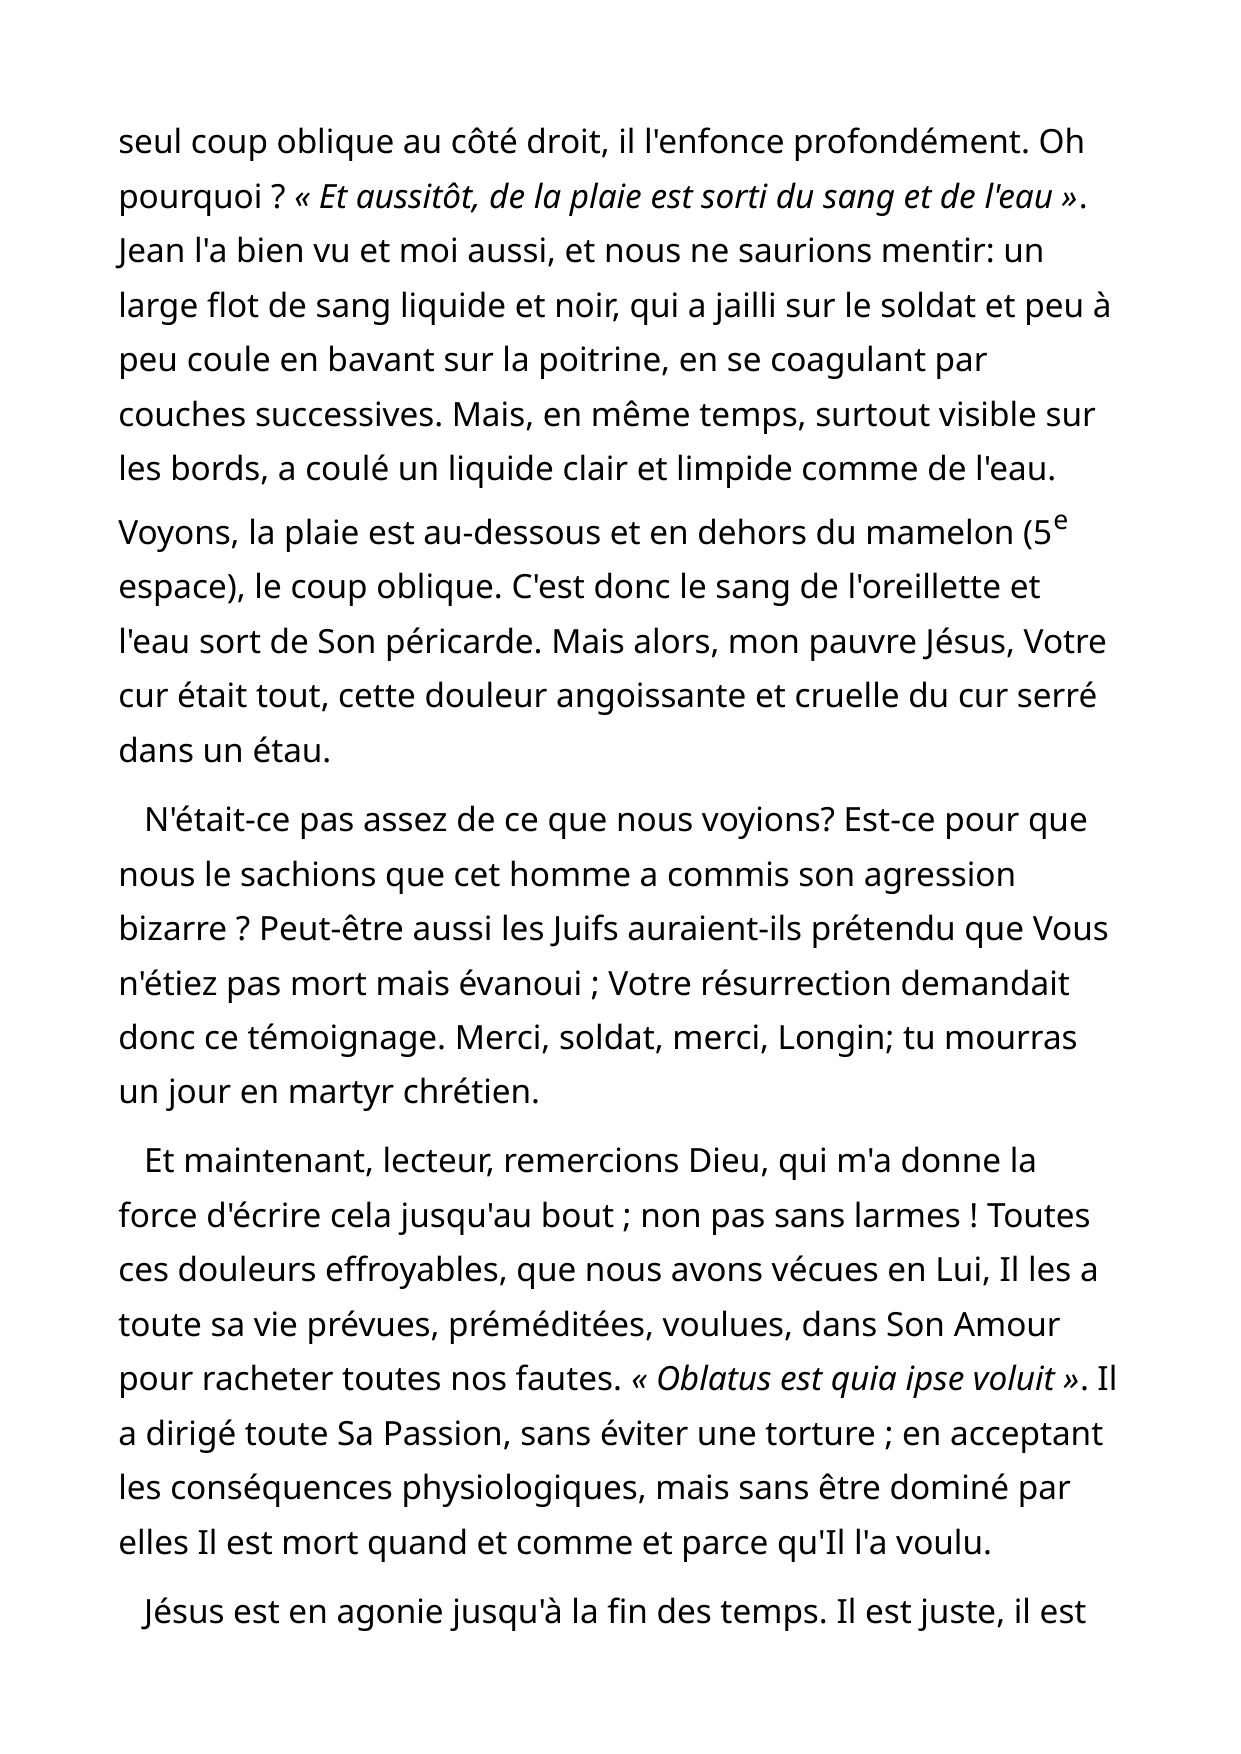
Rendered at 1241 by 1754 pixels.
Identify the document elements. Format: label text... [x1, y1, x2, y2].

text N'était-ce pas assez de ce que nous voyions? Est-ce pour que nous le sachions que cet homme a commis son agression bizarre ? Peut-être aussi les Juifs auraient-ils prétendu que Vous n'étiez pas mort mais évanoui ; Votre résurrection demandait donc ce témoignage. Merci, soldat, merci, Longin; tu mourras un jour en martyr chrétien. [118, 796, 1122, 1114]
text Jésus est en agonie jusqu'à la fin des temps. Il est juste, il est [118, 1588, 1122, 1633]
text Et maintenant, lecteur, remercions Dieu, qui m'a donne la force d'écrire cela jusqu'au bout ; non pas sans larmes ! Toutes ces douleurs effroyables, que nous avons vécues en Lui, Il les a toute sa vie prévues, préméditées, voulues, dans Son Amour pour racheter toutes nos fautes. « Oblatus est quia ipse voluit ». Il a dirigé toute Sa Passion, sans éviter une torture ; en acceptant les conséquences physiologiques, mais sans être dominé par elles Il est mort quand et comme et parce qu'Il l'a voulu. [118, 1137, 1122, 1564]
text seul coup oblique au côté droit, il l'enfonce profondément. Oh pourquoi ? « Et aussitôt, de la plaie est sorti du sang et de l'eau ». Jean l'a bien vu et moi aussi, et nous ne saurions mentir: un large flot de sang liquide et noir, qui a jailli sur le soldat et peu à peu coule en bavant sur la poitrine, en se coagulant par couches successives. Mais, en même temps, surtout visible sur les bords, a coulé un liquide clair et limpide comme de l'eau. Voyons, la plaie est au-dessous et en dehors du mamelon (5e espace), le coup oblique. C'est donc le sang de l'oreillette et l'eau sort de Son péricarde. Mais alors, mon pauvre Jésus, Votre cur était tout, cette douleur angoissante et cruelle du cur serré dans un étau. [118, 118, 1122, 772]
